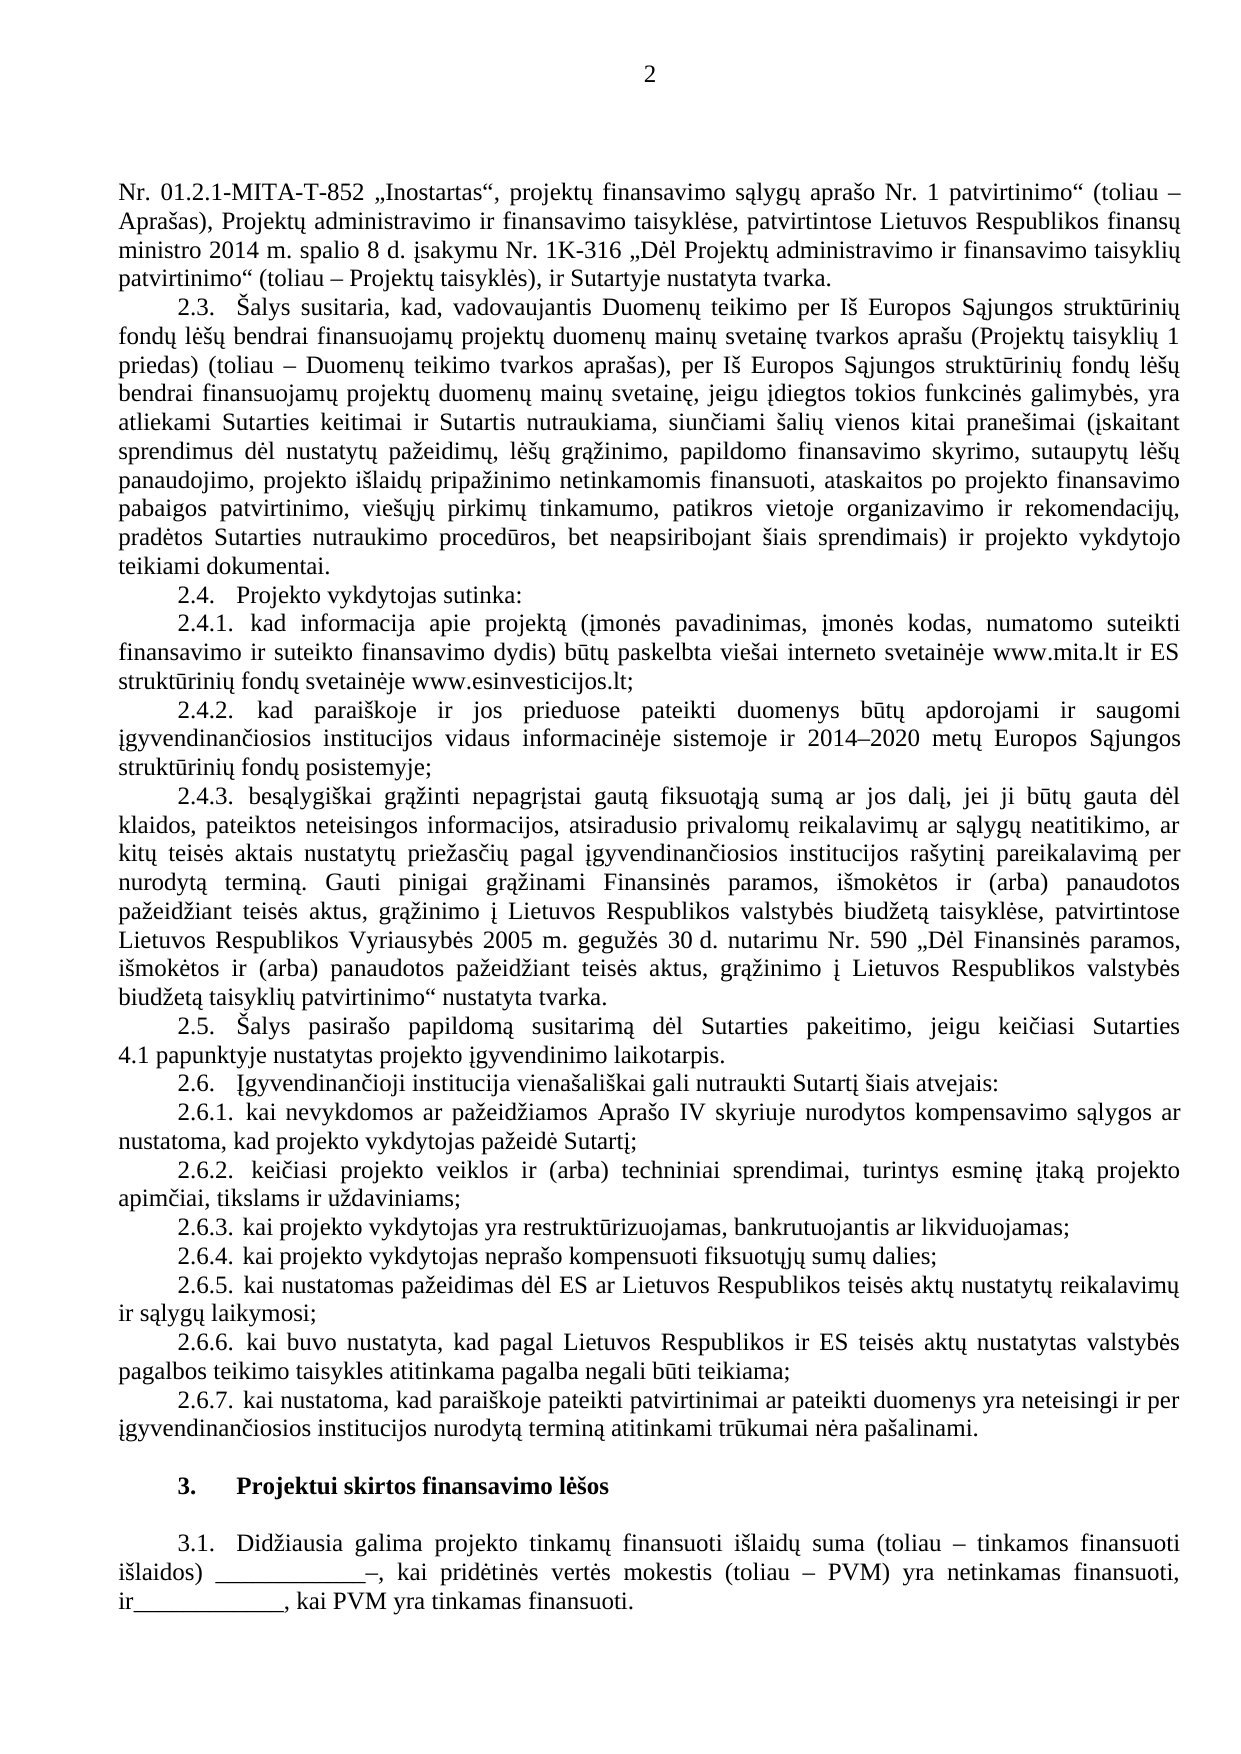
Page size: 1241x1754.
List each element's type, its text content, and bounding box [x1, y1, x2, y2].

text 2.6.7. kai nustatoma, kad paraiškoje pateikti patvirtinimai ar pateikti duomenys yra neteisingi ir per įgyvendinančiosios institucijos nurodytą terminą atitinkami trūkumai nėra pašalinami. [118, 1385, 1181, 1442]
text 2.6.4. kai projekto vykdytojas neprašo kompensuoti fiksuotųjų sumų dalies; [118, 1241, 1181, 1270]
text 2.6.3. kai projekto vykdytojas yra restruktūrizuojamas, bankrutuojantis ar likviduojamas; [118, 1212, 1181, 1241]
text 2.3. Šalys susitaria, kad, vadovaujantis Duomenų teikimo per Iš Europos Sąjungos struktūrinių fondų lėšų bendrai finansuojamų projektų duomenų mainų svetainę tvarkos aprašu (Projektų taisyklių 1 priedas) (toliau – Duomenų teikimo tvarkos aprašas), per Iš Europos Sąjungos struktūrinių fondų lėšų bendrai finansuojamų projektų duomenų mainų svetainę, jeigu įdiegtos tokios funkcinės galimybės, yra atliekami Sutarties keitimai ir Sutartis nutraukiama, siunčiami šalių vienos kitai pranešimai (įskaitant sprendimus dėl nustatytų pažeidimų, lėšų grąžinimo, papildomo finansavimo skyrimo, sutaupytų lėšų panaudojimo, projekto išlaidų pripažinimo netinkamomis finansuoti, ataskaitos po projekto finansavimo pabaigos patvirtinimo, viešųjų pirkimų tinkamumo, patikros vietoje organizavimo ir rekomendacijų, pradėtos Sutarties nutraukimo procedūros, bet neapsiribojant šiais sprendimais) ir projekto vykdytojo teikiami dokumentai. [118, 292, 1181, 580]
text 3.1. Didžiausia galima projekto tinkamų finansuoti išlaidų suma (toliau – tinkamos finansuoti išlaidos) ____________–, kai pridėtinės vertės mokestis (toliau – PVM) yra netinkamas finansuoti, ir____________, kai PVM yra tinkamas finansuoti. [118, 1528, 1181, 1615]
text 2.4.1. kad informacija apie projektą (įmonės pavadinimas, įmonės kodas, numatomo suteikti finansavimo ir suteikto finansavimo dydis) būtų paskelbta viešai interneto svetainėje www.mita.lt ir ES struktūrinių fondų svetainėje www.esinvesticijos.lt; [118, 608, 1181, 695]
text Nr. 01.2.1-MITA-T-852 „Inostartas“, projektų finansavimo sąlygų aprašo Nr. 1 patvirtinimo“ (toliau – Aprašas), Projektų administravimo ir finansavimo taisyklėse, patvirtintose Lietuvos Respublikos finansų ministro 2014 m. spalio 8 d. įsakymu Nr. 1K-316 „Dėl Projektų administravimo ir finansavimo taisyklių patvirtinimo“ (toliau – Projektų taisyklės), ir Sutartyje nustatyta tvarka. [118, 177, 1181, 292]
text 2.4.2. kad paraiškoje ir jos prieduose pateikti duomenys būtų apdorojami ir saugomi įgyvendinančiosios institucijos vidaus informacinėje sistemoje ir 2014–2020 metų Europos Sąjungos struktūrinių fondų posistemyje; [118, 695, 1181, 781]
text 2.6. Įgyvendinančioji institucija vienašališkai gali nutraukti Sutartį šiais atvejais: [118, 1068, 1181, 1097]
text 2.6.1. kai nevykdomos ar pažeidžiamos Aprašo IV skyriuje nurodytos kompensavimo sąlygos ar nustatoma, kad projekto vykdytojas pažeidė Sutartį; [118, 1097, 1181, 1155]
text 2.6.2. keičiasi projekto veiklos ir (arba) techniniai sprendimai, turintys esminę įtaką projekto apimčiai, tikslams ir uždaviniams; [118, 1155, 1181, 1212]
text 2.6.6. kai buvo nustatyta, kad pagal Lietuvos Respublikos ir ES teisės aktų nustatytas valstybės pagalbos teikimo taisykles atitinkama pagalba negali būti teikiama; [118, 1327, 1181, 1385]
text 2.4.3. besąlygiškai grąžinti nepagrįstai gautą fiksuotąją sumą ar jos dalį, jei ji būtų gauta dėl klaidos, pateiktos neteisingos informacijos, atsiradusio privalomų reikalavimų ar sąlygų neatitikimo, ar kitų teisės aktais nustatytų priežasčių pagal įgyvendinančiosios institucijos rašytinį pareikalavimą per nurodytą terminą. Gauti pinigai grąžinami Finansinės paramos, išmokėtos ir (arba) panaudotos pažeidžiant teisės aktus, grąžinimo į Lietuvos Respublikos valstybės biudžetą taisyklėse, patvirtintose Lietuvos Respublikos Vyriausybės 2005 m. gegužės 30 d. nutarimu Nr. 590 „Dėl Finansinės paramos, išmokėtos ir (arba) panaudotos pažeidžiant teisės aktus, grąžinimo į Lietuvos Respublikos valstybės biudžetą taisyklių patvirtinimo“ nustatyta tvarka. [118, 781, 1181, 1011]
text 2.6.5. kai nustatomas pažeidimas dėl ES ar Lietuvos Respublikos teisės aktų nustatytų reikalavimų ir sąlygų laikymosi; [118, 1270, 1181, 1327]
text 2.5. Šalys pasirašo papildomą susitarimą dėl Sutarties pakeitimo, jeigu keičiasi Sutarties 4.1 papunktyje nustatytas projekto įgyvendinimo laikotarpis. [118, 1011, 1181, 1068]
text 3. Projektui skirtos finansavimo lėšos [162, 1471, 1181, 1500]
text 2.4. Projekto vykdytojas sutinka: [118, 580, 1181, 608]
